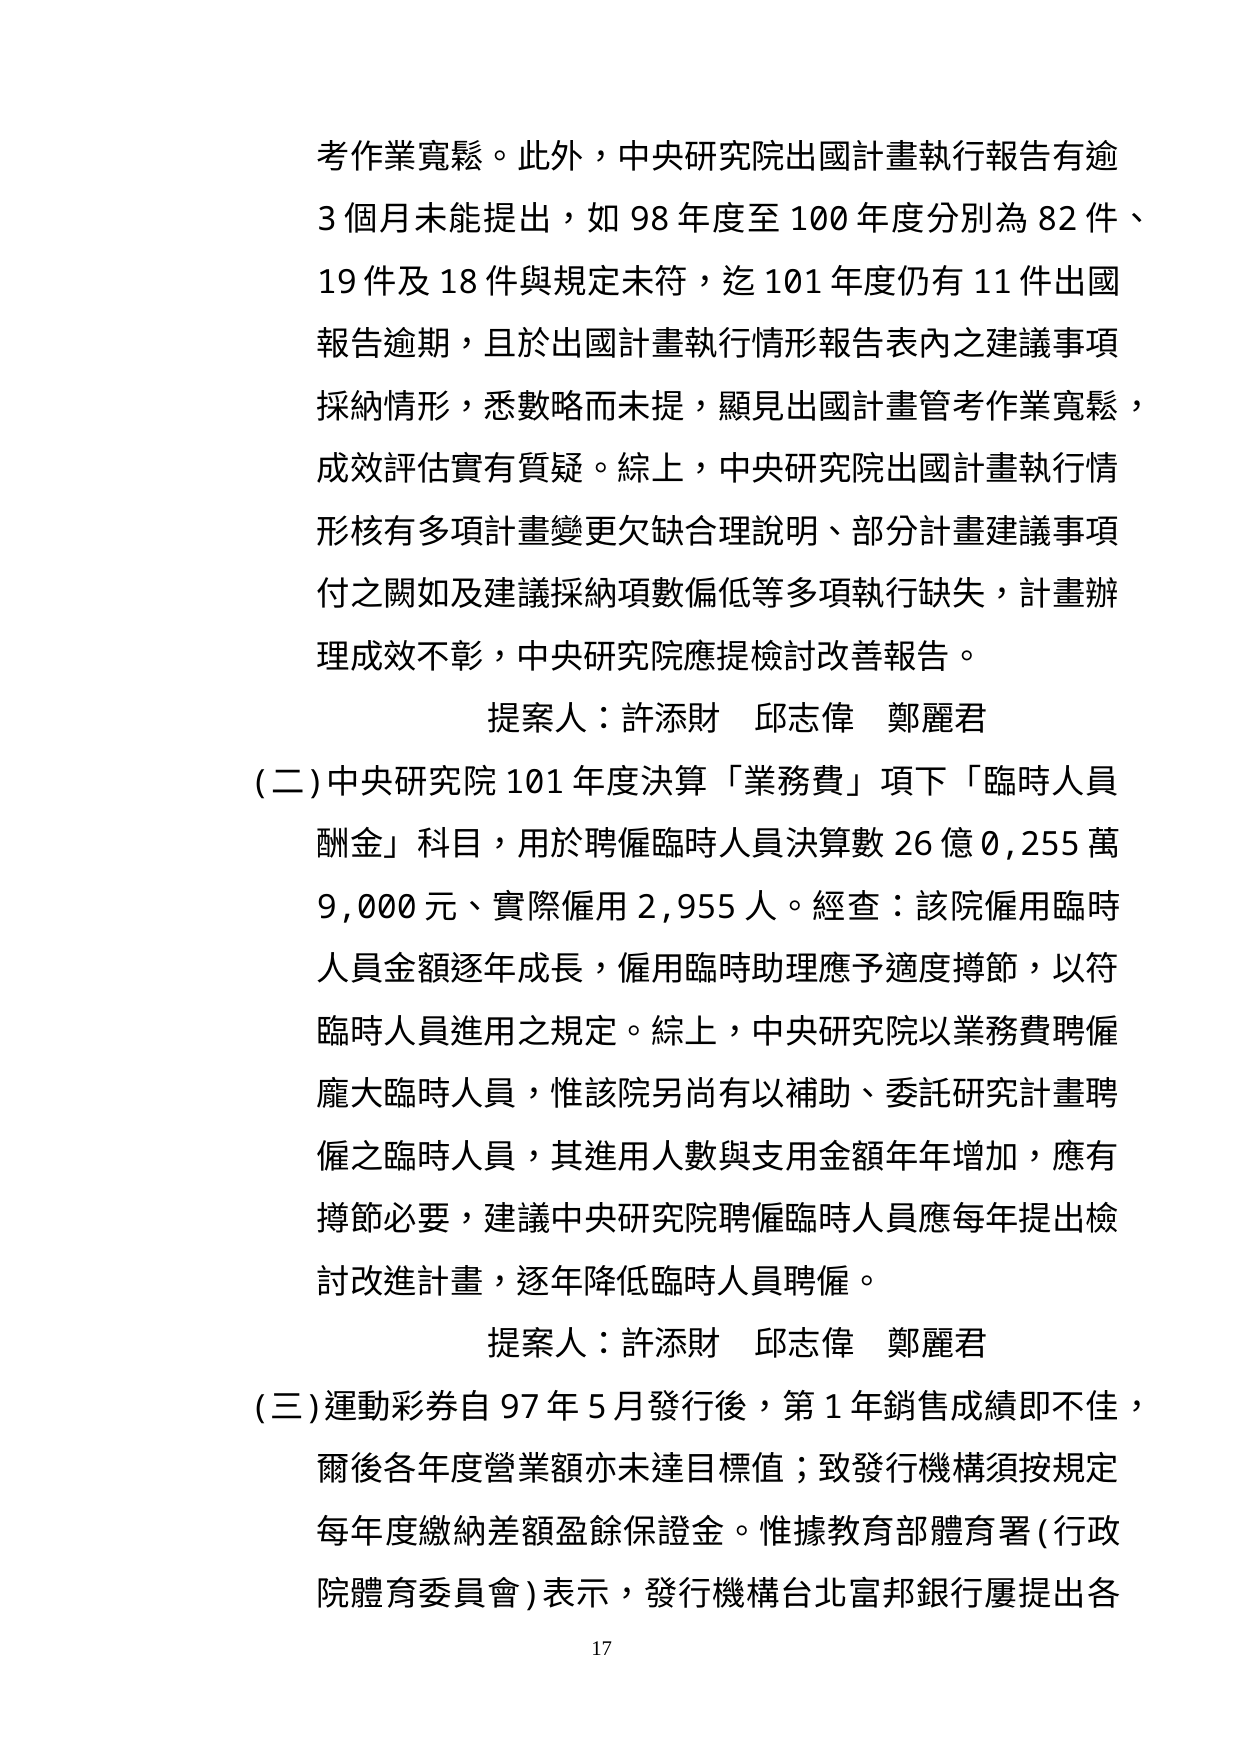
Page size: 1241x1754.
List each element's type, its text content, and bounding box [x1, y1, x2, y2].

text (一)中央研究院97年度至101年度出國計畫辦理情形，核有計畫內容多有變更、執行率欠佳及經費勻支情形普遍，且報告建議採納事項偏低等。說明如下：1.出國計畫變更頻繁或發生經費勻支情形；2.各年度出國計畫執行報告表填寫簡略，且建議事項略而未提，出國計畫管考作業寬鬆。此外，中央研究院出國計畫執行報告有逾3個月未能提出，如98年度至100年度分別為82件、19件及18件與規定未符，迄101年度仍有11件出國報告逾期，且於出國計畫執行情形報告表內之建議事項採納情形，悉數略而未提，顯見出國計畫管考作業寬鬆，成效評估實有質疑。綜上，中央研究院出國計畫執行情形核有多項計畫變更欠缺合理說明、部分計畫建議事項付之闕如及建議採納項數偏低等多項執行缺失，計畫辦理成效不彰，中央研究院應提檢討改善報告。 [250, 112, 1120, 675]
text (三)運動彩券自97年5月發行後，第1年銷售成績即不佳，爾後各年度營業額亦未達目標值；致發行機構須按規定每年度繳納差額盈餘保證金。惟據教育部體育署(行政院體育委員會)表示，發行機構台北富邦銀行屢提出各種理由拖欠應繳納差額盈餘保證金；依提供補充資料顯示，累計97年度至100年度應繳納之差額盈餘保證金高達47億2,811萬7,000元，陸續拖延至101年3月始繳納完畢；而101年度應繳納差額盈餘保證金26億8,495萬2,000元，經洽詢表示截至101年12月底前仍未繳納。綜上，發行機構台北富邦銀行積欠數十億元鉅額差額盈餘保證金，且延遲數年始繳清，嚴重影響基金財源穩定性，凸顯主管機關之相關管理機制亟待深入檢討改進，應於3個月內提出改善計畫。 [250, 1362, 1120, 1612]
text 提案人：許添財 邱志偉 鄭麗君 [316, 1300, 1120, 1362]
text 提案人：許添財 邱志偉 鄭麗君 [316, 675, 1120, 737]
text (二)中央研究院101年度決算「業務費」項下「臨時人員酬金」科目，用於聘僱臨時人員決算數26億0,255萬9,000元、實際僱用2,955人。經查：該院僱用臨時人員金額逐年成長，僱用臨時助理應予適度撙節，以符臨時人員進用之規定。綜上，中央研究院以業務費聘僱龐大臨時人員，惟該院另尚有以補助、委託研究計畫聘僱之臨時人員，其進用人數與支用金額年年增加，應有撙節必要，建議中央研究院聘僱臨時人員應每年提出檢討改進計畫，逐年降低臨時人員聘僱。 [250, 737, 1120, 1300]
